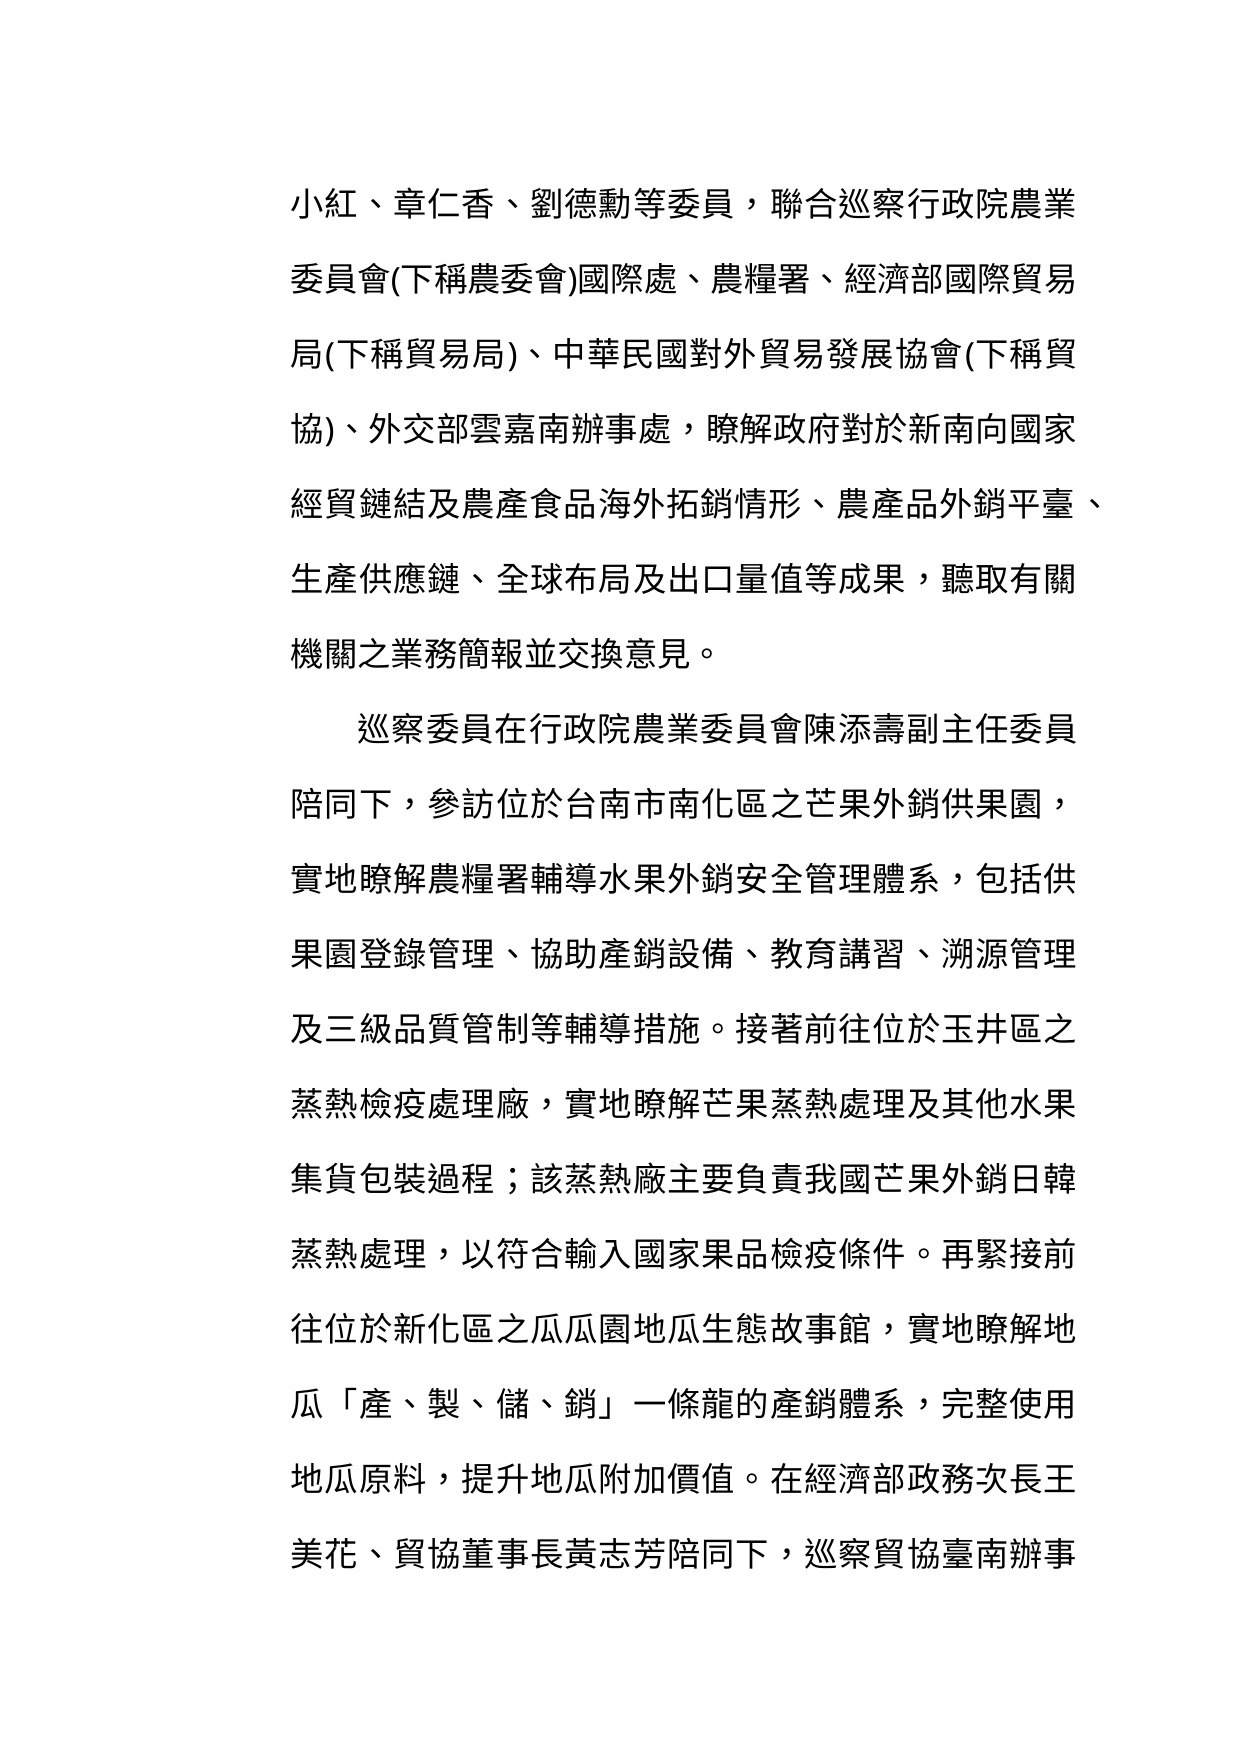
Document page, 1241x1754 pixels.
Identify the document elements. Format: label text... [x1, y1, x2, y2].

text 巡察委員在行政院農業委員會陳添壽副主任委員陪同下，參訪位於台南市南化區之芒果外銷供果園，實地瞭解農糧署輔導水果外銷安全管理體系，包括供果園登錄管理、協助產銷設備、教育講習、溯源管理及三級品質管制等輔導措施。接著前往位於玉井區之蒸熱檢疫處理廠，實地瞭解芒果蒸熱處理及其他水果集貨包裝過程；該蒸熱廠主要負責我國芒果外銷日韓蒸熱處理，以符合輸入國家果品檢疫條件。再緊接前往位於新化區之瓜瓜園地瓜生態故事館，實地瞭解地瓜「產、製、儲、銷」一條龍的產銷體系，完整使用地瓜原料，提升地瓜附加價值。在經濟部政務次長王美花、貿協董事長黃志芳陪同下，巡察貿協臺南辦事 [291, 689, 1078, 1589]
text 監察院財政及經濟、外交及僑政委員會於109年4月27-28日由院長張博雅、召集人仉桂美委員、江綺雯委員偕同方萬富、李月德、林盛豐、陳慶財、陳小紅、章仁香、劉德勳等委員，聯合巡察行政院農業委員會(下稱農委會)國際處、農糧署、經濟部國際貿易局(下稱貿易局)、中華民國對外貿易發展協會(下稱貿協)、外交部雲嘉南辦事處，瞭解政府對於新南向國家經貿鏈結及農產食品海外拓銷情形、農產品外銷平臺、生產供應鏈、全球布局及出口量值等成果，聽取有關機關之業務簡報並交換意見。 [291, 164, 1078, 689]
